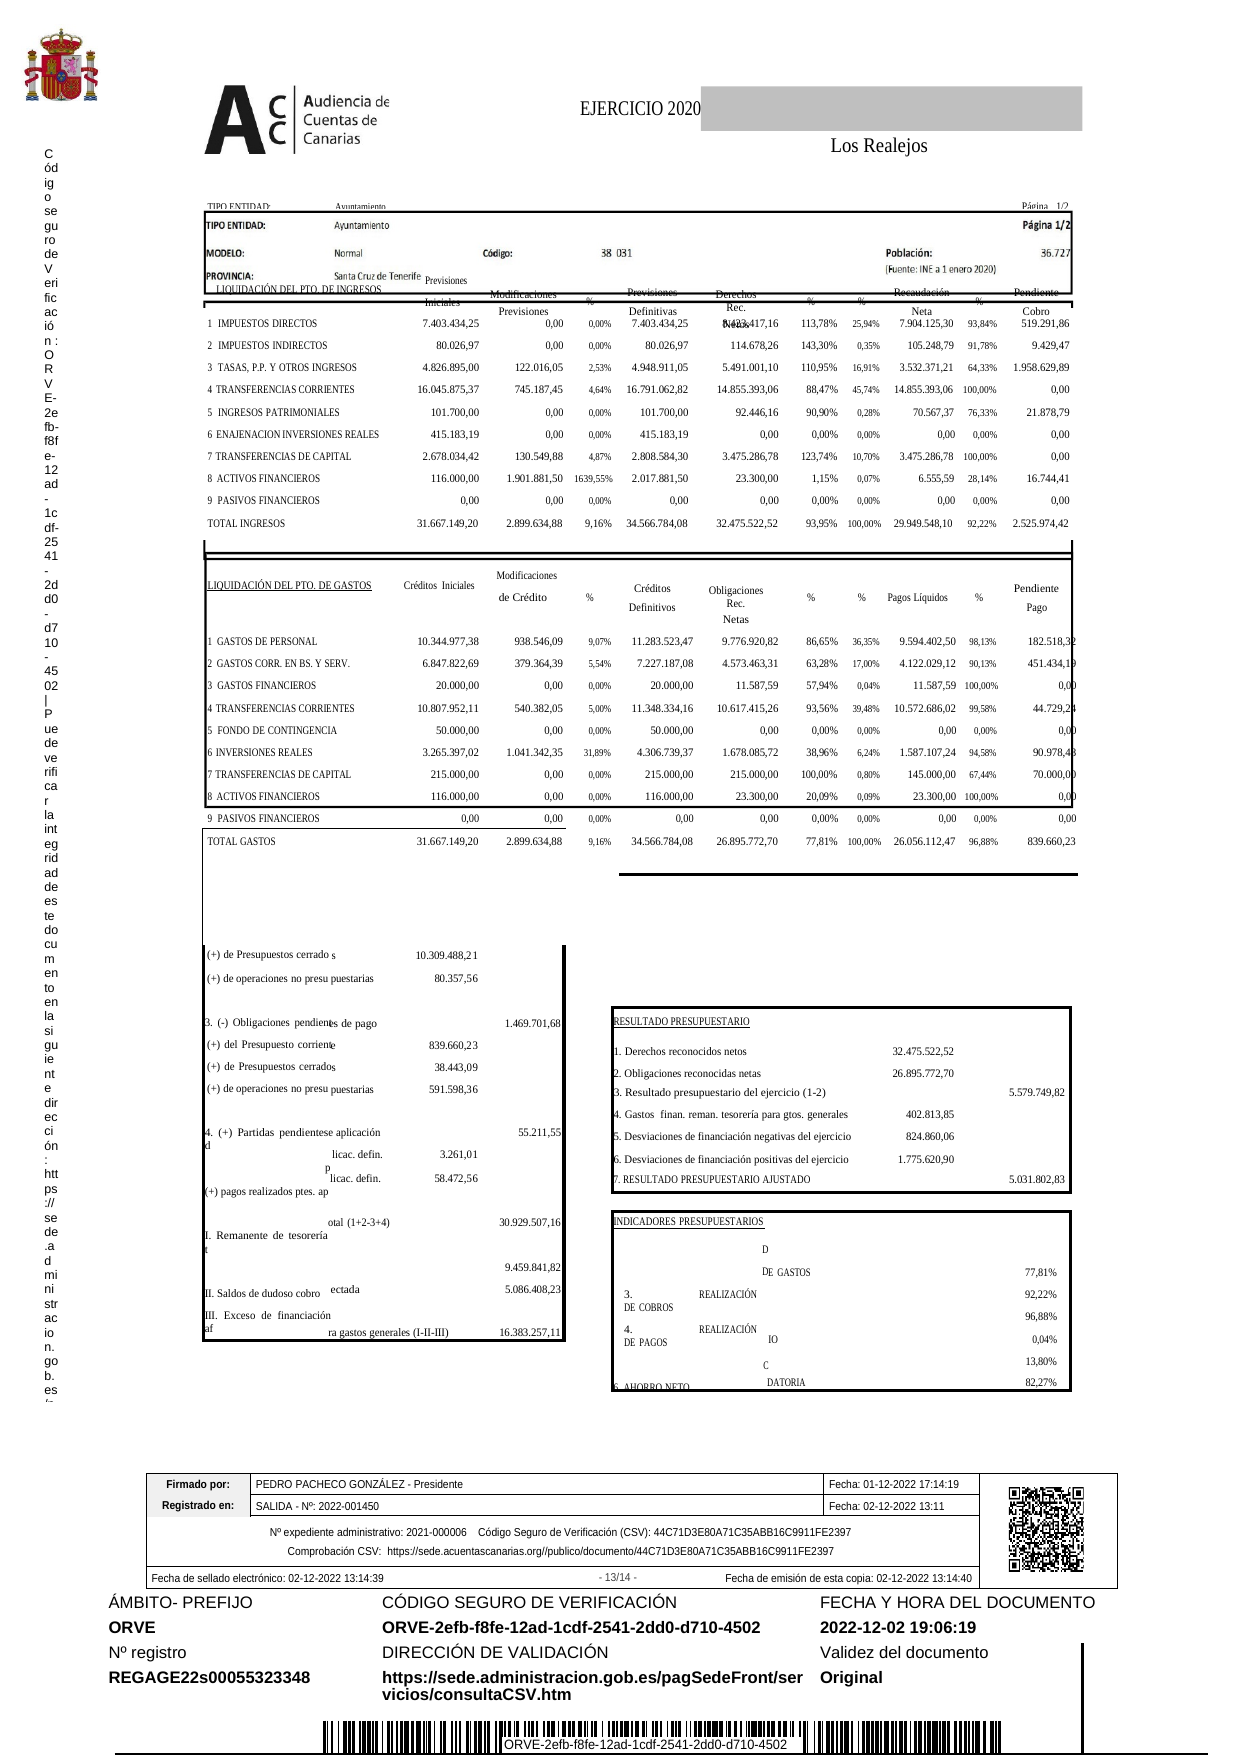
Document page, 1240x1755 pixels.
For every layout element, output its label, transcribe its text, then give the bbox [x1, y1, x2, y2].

subtitle Los Realejos [10, 133, 928, 1401]
table_cell 80.026,97 [619, 335, 702, 357]
text Iniciales [59, 298, 425, 308]
table_cell 0,28% [843, 401, 887, 423]
table_cell 0,00% [569, 424, 619, 446]
table_cell 8 ACTIVOS FINANCIEROS [207, 786, 386, 805]
table_cell 2.525.974,42 [1005, 512, 1074, 540]
table_cell 7.227.187,08 [619, 653, 702, 675]
table_cell 32.475.522,52 [703, 512, 790, 540]
table_cell 0,00% [569, 335, 619, 357]
table_cell 0,00 [493, 424, 568, 446]
text Créditos [634, 583, 676, 594]
table_cell 143,30% [790, 335, 843, 357]
text Iniciales [206, 304, 460, 308]
table_cell 110,95% [790, 357, 843, 379]
table_cell 67,44% [960, 764, 1009, 786]
table_cell 100,00% [790, 764, 843, 786]
table_header [982, 1009, 1069, 1082]
table_cell 6 INVERSIONES REALES [207, 742, 386, 764]
table_cell 100,00% [960, 675, 1009, 697]
text Netas [697, 613, 775, 626]
text Pago [779, 603, 1047, 613]
table_cell 9 PASIVOS FINANCIEROS [203, 808, 386, 828]
table_header 7.403.434,25 [619, 308, 702, 335]
table_header 10.344.977,38 [386, 626, 493, 653]
table_cell 23.300,00 [887, 786, 960, 805]
table_cell 114.678,26 [703, 335, 790, 357]
text LIQUIDACIÓN DEL PTO. DE GASTOS Créditos Iniciales Modificaciones [207, 574, 557, 593]
table_cell ectada [330, 1275, 473, 1308]
table_cell 2. Obligaciones reconocidas netas [614, 1060, 872, 1082]
table_cell [982, 1126, 1069, 1148]
table_cell [982, 1104, 1069, 1126]
table_cell 44.729,24 [1009, 697, 1071, 719]
table_cell 4 TRANSFERENCIAS CORRIENTES [207, 697, 386, 719]
table_cell 1639,55% [569, 468, 619, 490]
table_cell 5,00% [573, 697, 619, 719]
table_cell 10,70% [843, 446, 887, 468]
table_cell 4.306.739,37 [619, 742, 702, 764]
table_cell 1. Derechos reconocidos netos [614, 1037, 872, 1059]
table_cell [765, 1347, 922, 1369]
table_cell 6 [473, 1164, 562, 1198]
table_cell 105.248,79 91,78% [887, 335, 1005, 357]
table_cell 215.000,00 [703, 764, 790, 786]
table_header 36,35% [843, 626, 887, 653]
table_cell 0,00 [1005, 490, 1074, 512]
table_cell 0,00 [619, 809, 702, 829]
table_cell 101.700,00 [398, 401, 493, 423]
table_cell 0,00 [703, 719, 790, 742]
table_cell 30.929.507,16 [473, 1198, 562, 1242]
table_cell 0,00% [569, 490, 619, 512]
table_cell 0,00 [1005, 379, 1074, 401]
table_cell 31,89% [573, 742, 619, 764]
table_cell 9 PASIVOS FINANCIEROS [203, 490, 398, 512]
table_header 1 IMPUESTOS DIRECTOS [203, 308, 398, 335]
table_header [872, 1009, 982, 1037]
text Recaudación [772, 295, 949, 299]
table_cell 0,00 [1074, 786, 1078, 808]
table_cell 6 ENAJENACION INVERSIONES REALES [203, 424, 398, 446]
table_cell 5.031.802,83 [982, 1148, 1069, 1191]
table_cell 55.211,55 [473, 1108, 562, 1141]
table_cell 0,00 [1074, 675, 1078, 697]
table_cell 0,00 [493, 401, 568, 423]
table_cell 100,00% [960, 786, 1009, 805]
table_cell otal (1+2-3+4) [330, 1198, 473, 1242]
table_cell 10.807.952,11 [386, 697, 493, 719]
table_cell 31.667.149,20 [398, 512, 493, 540]
table_cell 4.948.911,05 [619, 357, 702, 379]
table_cell 6.847.822,69 [386, 653, 493, 675]
table_cell 80.026,97 [398, 335, 493, 357]
table_cell 1.041.342,35 [493, 742, 573, 764]
table_cell 0,00% [843, 809, 887, 829]
table_cell 1.587.107,24 [887, 742, 960, 764]
table_cell 0,00% [843, 490, 887, 512]
text Código seguro de Verificación : ORVE-2efb-f8fe-12ad-1cdf-2541-2dd0-d710-4502 | Puede verificar la integridad de este documento en la siguiente dirección : https://sede.administracion.gob.es/pagSedeFront/servicios/consul... [44, 146, 59, 1401]
table_cell ra gastos generales (I-II-III) [330, 1308, 473, 1339]
table_cell 1.901.881,50 [493, 468, 568, 490]
table_cell 745.187,45 [493, 379, 568, 401]
table_cell 6,24% [843, 742, 887, 764]
table_cell 215.000,00 [619, 764, 702, 786]
table_header Fecha: 01-12-2022 17:14:19 [824, 1474, 979, 1494]
table_cell 4.826.895,00 [398, 357, 493, 379]
table_cell 116.000,00 [619, 786, 702, 805]
table_cell 3.265.397,02 [386, 742, 493, 764]
table_cell 93,56% [790, 697, 843, 719]
text Iniciales [10, 298, 42, 308]
table_cell 0,00 [1009, 786, 1071, 805]
table_cell 4,64% [569, 379, 619, 401]
table_cell 402.813,85 [872, 1104, 982, 1126]
table_cell 9.429,47 [1005, 335, 1074, 357]
table_cell TOTAL INGRESOS [203, 512, 398, 540]
table_cell 1.678.085,72 [703, 742, 790, 764]
table_cell 17,00% [843, 653, 887, 675]
text Derechos Rec. [704, 295, 767, 300]
table_cell 7 TRANSFERENCIAS DE CAPITAL [207, 764, 386, 786]
table_cell e 839.660,2 [330, 1031, 473, 1053]
table_header 9,07% [573, 626, 619, 653]
table_cell 0,00 [1009, 675, 1071, 697]
text de Crédito [207, 593, 547, 604]
table_cell 5.086.408,23 [473, 1275, 562, 1308]
table_header [980, 1474, 1117, 1588]
table_header 1 GASTOS DE PERSONAL [207, 626, 386, 653]
table_header 9.776.920,82 [703, 626, 790, 653]
table_cell 1. Fondos líquidos d (+) del Presupuesto corrient (+) de Presupuestos cerrado (+) de operaciones no presu 3. (-) Obligaciones pendient (+) del Presupuesto corrient (+) de Presupuestos cerrado (+) de operaciones no presu 4. (+) Partidas pendientes d p (+) pagos realizados ptes. ap I. Remanente de tesorería t II. Saldos de dudoso cobro III. Exceso de financiación af IV. Remanente tesorería pa [205, 945, 330, 1339]
table_cell 90.978,48 [1009, 742, 1071, 764]
table_cell 6.555,59 28,14% [887, 468, 1005, 490]
table_cell 16.791.062,82 [619, 379, 702, 401]
table_cell 6. Desviaciones de financiación positivas del ejercicio 7. RESULTADO PRESUPUESTARIO AJUSTADO [614, 1148, 872, 1191]
table_cell 16.045.875,37 [398, 379, 493, 401]
table_cell 20.000,00 [619, 675, 702, 697]
table_cell 0,00 [887, 719, 960, 742]
table_header 8.423.417,16 [703, 308, 790, 335]
table_cell 5,54% [573, 653, 619, 675]
table_cell 1.469.701,68 [473, 998, 562, 1031]
table_cell 9 [473, 1054, 562, 1076]
table_cell 5 FONDO DE CONTINGENCIA [207, 719, 386, 742]
table_cell 9,16% [569, 512, 619, 540]
table_cell 14.855.393,06 100,00% [887, 379, 1005, 401]
table_cell 0,00 [493, 764, 573, 786]
table_cell 11.587,59 [887, 675, 960, 697]
text Pendiente [953, 288, 1119, 299]
table_cell 20.000,00 [386, 675, 493, 697]
table_cell Nº expediente administrativo: 2021-000006 Código Seguro de Verificación (CSV): 44C71D3E80A71C35ABB16C9911FE2397 Comprobación CSV: https://sede.acuentascanarias.org//publico/documento/44C71D3E80A71C35ABB16C9911FE2397 [147, 1516, 979, 1566]
table_cell 82,27% [922, 1369, 1069, 1388]
table_header 11.283.523,47 [619, 626, 702, 653]
table_cell 0,80% [843, 764, 887, 786]
table_header 0,00 [493, 308, 568, 335]
table_header 113,78% [790, 308, 843, 335]
table_cell 0,00 [493, 786, 573, 805]
table_cell 0,04% [922, 1325, 1069, 1347]
table_header Firmado por: [147, 1474, 250, 1494]
table_cell 2 GASTOS CORR. EN BS. Y SERV. [207, 653, 386, 675]
table_cell 0,07% [843, 468, 887, 490]
table_cell 16.383.257,11 [473, 1308, 562, 1339]
table_cell 21.878,79 [1005, 401, 1074, 423]
table_cell s 38.443,0 [330, 1054, 473, 1076]
table_cell 3.475.286,78 100,00% [887, 446, 1005, 468]
table_cell 0,04% [843, 675, 887, 697]
table_cell 0,00% [569, 401, 619, 423]
table_cell 0,00% [843, 719, 887, 742]
table_cell 96,88% [922, 1303, 1069, 1325]
text % [586, 594, 676, 603]
table_cell 116.000,00 [386, 786, 493, 805]
table_cell 23.300,00 [703, 786, 790, 805]
table_cell 5.491.001,10 [703, 357, 790, 379]
table_cell 4.122.029,12 [887, 653, 960, 675]
table_cell 2.808.584,30 [619, 446, 702, 468]
table_header 7.403.434,25 [398, 308, 493, 335]
table_cell 0,00% [960, 719, 1009, 742]
text Cobro [1074, 307, 1118, 317]
table_cell E GASTOS [765, 1259, 922, 1281]
table_cell 415.183,19 [619, 424, 702, 446]
table_cell 92.446,16 [703, 401, 790, 423]
text Pendiente [779, 583, 1059, 594]
text LIQUIDACIÓN DEL PTO. DE INGRESOS Previsiones [59, 278, 467, 298]
table_cell 13,80% [922, 1347, 1069, 1369]
table_cell 77,81% [922, 1259, 1069, 1281]
table_cell 100,00% [843, 512, 887, 540]
table_cell 415.183,19 [398, 424, 493, 446]
table_cell 0,00 [493, 809, 573, 829]
table_cell 20,09% [790, 786, 843, 805]
table_cell 57,94% [790, 675, 843, 697]
table_cell puestarias 80.357,5 [330, 964, 473, 998]
table_header 938.546,09 [493, 626, 573, 653]
table_cell 5. Desviaciones de financiación negativas del ejercicio [614, 1126, 872, 1148]
table_cell 0,00 [398, 490, 493, 512]
table_cell 23.300,00 [703, 468, 790, 490]
text Obligaciones Rec. [697, 583, 775, 610]
table_cell 9.459.841,82 [473, 1242, 562, 1275]
table_cell 0,00% [960, 809, 1009, 829]
table_cell 16,91% [843, 357, 887, 379]
text [59, 593, 204, 604]
table_cell 3 GASTOS FINANCIEROS [207, 675, 386, 697]
table_cell 540.382,05 [493, 697, 573, 719]
table_cell 32.475.522,52 [872, 1037, 982, 1059]
table_cell 0,00 [1009, 719, 1071, 742]
table_cell 16.744,41 [1005, 468, 1074, 490]
table_cell 29.949.548,10 92,22% [887, 512, 1005, 540]
text [1074, 594, 1129, 603]
table_cell e aplicación [330, 1108, 473, 1141]
table_cell 26.895.772,70 [872, 1060, 982, 1082]
table_cell 0,00 [386, 809, 493, 828]
table_header PEDRO PACHECO GONZÁLEZ - Presidente [251, 1474, 823, 1494]
table_cell 0,00% [790, 809, 843, 829]
table_cell puestarias 591.598,3 [330, 1076, 473, 1108]
table_cell 101.700,00 [619, 401, 702, 423]
table_header 98,13% [960, 626, 1009, 653]
table_header 0,00% [569, 308, 619, 335]
table_header 182.518,32 [1009, 626, 1071, 653]
table_cell 0,00 [493, 490, 568, 512]
table_cell 10.572.686,02 [887, 697, 960, 719]
table_cell 5 INGRESOS PATRIMONIALES [203, 401, 398, 423]
table_header 9.594.402,50 [887, 626, 960, 653]
table_cell 0,00% [790, 490, 843, 512]
table_cell 0,00% [573, 719, 619, 742]
table_cell 2.017.881,50 [619, 468, 702, 490]
table_cell 3 [473, 1031, 562, 1053]
table_cell 4,87% [569, 446, 619, 468]
table_cell Fecha: 02-12-2022 13:11 [824, 1495, 979, 1515]
table_header 519.291,86 [1005, 308, 1074, 335]
table_cell [872, 1082, 982, 1104]
table_header 7.904.125,30 93,84% [887, 308, 1005, 335]
table_cell 93,95% [790, 512, 843, 540]
table_cell 2,53% [569, 357, 619, 379]
table_cell 0,00% [790, 424, 843, 446]
table_cell 0,00 [703, 809, 790, 829]
table_cell D D REALIZACIÓN DE COBROS REALIZACIÓN DE PAGOS C 6. AHORRO NETO U [614, 1229, 765, 1388]
table_cell 14.855.393,06 [703, 379, 790, 401]
table_cell 0,00% [573, 675, 619, 697]
table_cell 70.000,00 [1009, 764, 1071, 786]
text % % Pagos Líquidos % [807, 594, 1071, 603]
table_cell 0,00 [887, 809, 960, 829]
table_cell 94,58% [960, 742, 1009, 764]
table_cell es de pago [330, 998, 473, 1031]
table_cell 92,22% [922, 1281, 1069, 1303]
table_cell 7 TRANSFERENCIAS DE CAPITAL [203, 446, 398, 468]
table_cell 38,96% [790, 742, 843, 764]
table_cell 0,00 [703, 490, 790, 512]
table_cell 3.475.286,78 [703, 446, 790, 468]
table_cell 50.000,00 [619, 719, 702, 742]
table_cell 90,13% [960, 653, 1009, 675]
table_cell 0,00 [1005, 424, 1074, 446]
table_cell 34.566.784,08 [619, 512, 702, 540]
table_cell 0,00 0,00% [887, 490, 1005, 512]
table_header 25,94% [843, 308, 887, 335]
table_header 86,65% [790, 626, 843, 653]
table_cell 10.617.415,26 [703, 697, 790, 719]
table_cell 1,15% [790, 468, 843, 490]
table_cell 130.549,88 [493, 446, 568, 468]
table_cell Registrado en: [147, 1496, 250, 1515]
subtitle [10, 96, 204, 119]
table_cell 4.573.463,31 [703, 653, 790, 675]
text [204, 190, 1073, 209]
table_cell 0,00 [1005, 446, 1074, 468]
table_cell 6 [473, 1076, 562, 1108]
table_cell 451.434,19 [1009, 653, 1071, 675]
table_cell 0,00% [843, 424, 887, 446]
table_cell 0,09% [843, 786, 887, 805]
table_cell licac. defin. 58.472,5 [330, 1164, 473, 1198]
table_cell 90,90% [790, 401, 843, 423]
text [10, 593, 42, 604]
table_cell 1.958.629,89 [1005, 357, 1074, 379]
table_cell 8 ACTIVOS FINANCIEROS [203, 468, 398, 490]
table_cell 0,00% [573, 786, 619, 805]
table_cell 50.000,00 [386, 719, 493, 742]
table_cell 4. Gastos finan. reman. tesorería para gtos. generales [614, 1104, 872, 1126]
table_cell 3.532.371,21 64,33% [887, 357, 1005, 379]
table_cell SALIDA - Nº: 2022-001450 [251, 1495, 823, 1515]
table_header INDICADORES PRESUPUESTARIOS [614, 1213, 765, 1228]
table_cell [765, 1303, 922, 1325]
table_cell licac. defin. 3.261,0 [330, 1141, 473, 1164]
table_cell 2 IMPUESTOS INDIRECTOS [203, 335, 398, 357]
table_cell 11.587,59 [703, 675, 790, 697]
table_cell DATORIA [765, 1369, 922, 1388]
table_cell IO [765, 1325, 922, 1347]
text TIPO ENTIDAD: Ayuntamiento Página 1/2 [207, 199, 1073, 209]
table_cell 0,00 0,00% [887, 424, 1005, 446]
table_cell 3 TASAS, P.P. Y OTROS INGRESOS [203, 357, 398, 379]
table_cell 145.000,00 [887, 764, 960, 786]
text Definitivos [628, 603, 676, 613]
table_cell 0,00 [493, 719, 573, 742]
table_cell 379.364,39 [493, 653, 573, 675]
table_header RESULTADO PRESUPUESTARIO [614, 1009, 872, 1037]
table_cell 45,74% [843, 379, 887, 401]
table_cell 63,28% [790, 653, 843, 675]
table_cell 824.860,06 [872, 1126, 982, 1148]
table_cell 4 TRANSFERENCIAS CORRIENTES [203, 379, 398, 401]
table_cell 0,00 [493, 335, 568, 357]
table_cell 215.000,00 [386, 764, 493, 786]
table_cell Fecha de sellado electrónico: 02-12-2022 13:14:39 - 13/14 - Fecha de emisión de esta copia: 02-12-2022 13:14:40 [147, 1567, 979, 1588]
table_cell 2.678.034,42 [398, 446, 493, 468]
table_cell 0,00% [790, 719, 843, 742]
table_cell 0,00 [1074, 719, 1078, 742]
table_cell 99,58% [960, 697, 1009, 719]
table_cell 0,00% [573, 809, 619, 829]
subtitle EJERCICIO 2020 [390, 96, 700, 119]
table_cell 11.348.334,16 [619, 697, 702, 719]
table_cell 5.579.749,82 [982, 1082, 1069, 1104]
table_cell 0,35% [843, 335, 887, 357]
table_cell 0,00% [573, 764, 619, 786]
table_header [765, 1213, 1069, 1258]
table_cell 1 [473, 1141, 562, 1164]
table_cell 2.899.634,88 [493, 512, 568, 540]
table_cell 39,48% [843, 697, 887, 719]
table_cell s 10.309.488,2 [330, 945, 473, 964]
table_cell 1.775.620,90 [872, 1148, 982, 1191]
table_cell 6 [473, 964, 562, 998]
table_cell 3. Resultado presupuestario del ejercicio (1-2) [614, 1082, 872, 1104]
table_cell 88,47% [790, 379, 843, 401]
table_cell 0,00 [1009, 808, 1078, 830]
text % [980, 299, 1129, 307]
table_cell 70.567,37 76,33% [887, 401, 1005, 423]
table_cell 0,00 [619, 490, 702, 512]
table_cell 1 [473, 945, 562, 964]
table_cell 0,00 [703, 424, 790, 446]
table_cell 0,00 [493, 675, 573, 697]
table_cell [330, 1242, 473, 1275]
table_cell 116.000,00 [398, 468, 493, 490]
table_cell [765, 1281, 922, 1303]
table_cell 122.016,05 [493, 357, 568, 379]
table_cell 123,74% [790, 446, 843, 468]
